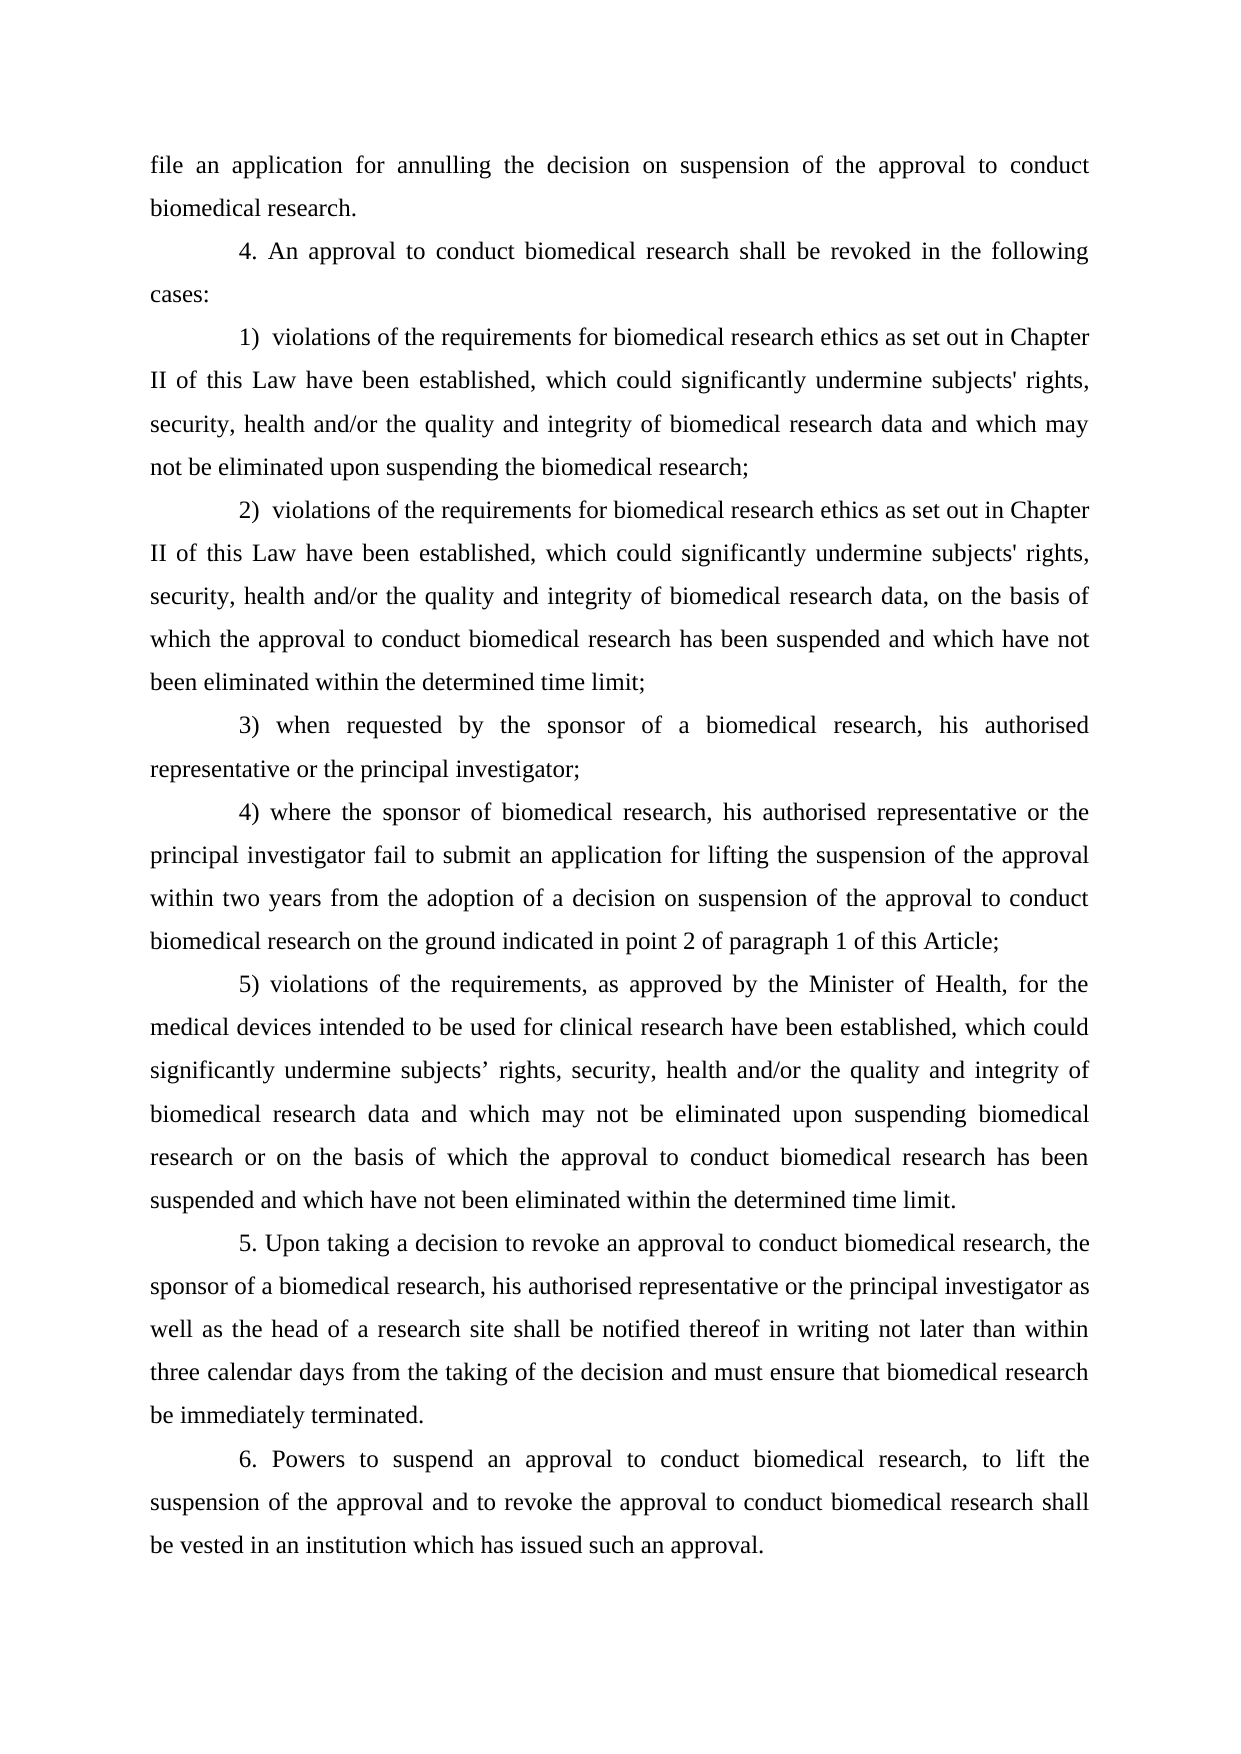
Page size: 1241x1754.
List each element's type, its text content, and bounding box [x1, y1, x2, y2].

text 1) violations of the requirements for biomedical research ethics as set out in Chapter II of this Law have been established, which could significantly undermine subjects' rights, security, health and/or the quality and integrity of biomedical research data and which may not be eliminated upon suspending the biomedical research; [150, 322, 1090, 481]
text 3) when requested by the sponsor of a biomedical research, his authorised representative or the principal investigator; [150, 711, 1090, 782]
text 5. Upon taking a decision to revoke an approval to conduct biomedical research, the sponsor of a biomedical research, his authorised representative or the principal investigator as well as the head of a research site shall be notified thereof in writing not later than within three calendar days from the taking of the decision and must ensure that biomedical research be immediately terminated. [150, 1228, 1090, 1429]
text 2) violations of the requirements for biomedical research ethics as set out in Chapter II of this Law have been established, which could significantly undermine subjects' rights, security, health and/or the quality and integrity of biomedical research data, on the basis of which the approval to conduct biomedical research has been suspended and which have not been eliminated within the determined time limit; [150, 495, 1090, 696]
text 6. Powers to suspend an approval to conduct biomedical research, to lift the suspension of the approval and to revoke the approval to conduct biomedical research shall be vested in an institution which has issued such an approval. [150, 1444, 1090, 1559]
text file an application for annulling the decision on suspension of the approval to conduct biomedical research. [150, 150, 1090, 222]
text 5) violations of the requirements, as approved by the Minister of Health, for the medical devices intended to be used for clinical research have been established, which could significantly undermine subjects’ rights, security, health and/or the quality and integrity of biomedical research data and which may not be eliminated upon suspending biomedical research or on the basis of which the approval to conduct biomedical research has been suspended and which have not been eliminated within the determined time limit. [150, 969, 1090, 1214]
text 4. An approval to conduct biomedical research shall be revoked in the following cases: [150, 236, 1090, 308]
text 4) where the sponsor of biomedical research, his authorised representative or the principal investigator fail to submit an application for lifting the suspension of the approval within two years from the adoption of a decision on suspension of the approval to conduct biomedical research on the ground indicated in point 2 of paragraph 1 of this Article; [150, 797, 1090, 955]
